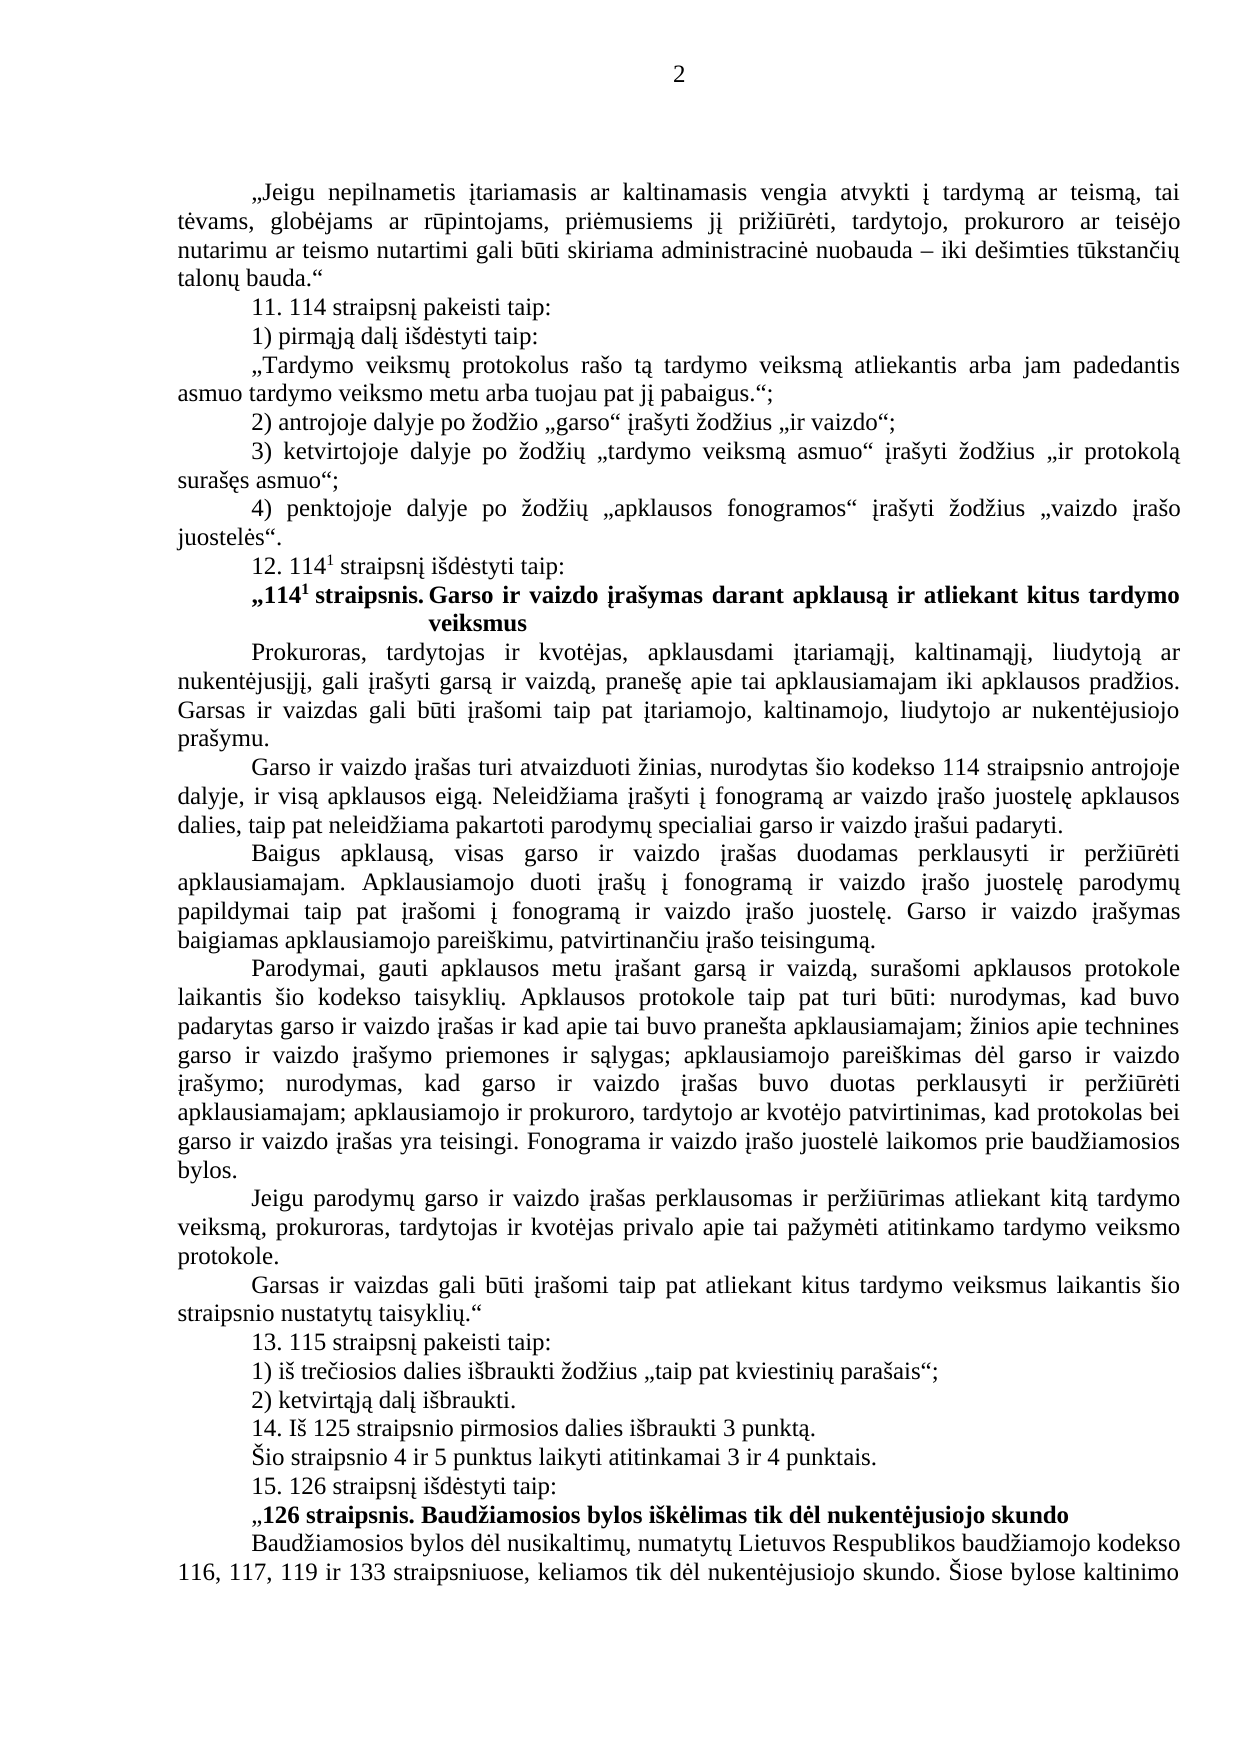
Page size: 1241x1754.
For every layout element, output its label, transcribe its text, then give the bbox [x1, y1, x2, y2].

text „126 straipsnis. Baudžiamosios bylos iškėlimas tik dėl nukentėjusiojo skundo [177, 1500, 1181, 1528]
text 2) ketvirtąją dalį išbraukti. [177, 1385, 1181, 1413]
text 1) pirmąją dalį išdėstyti taip: [177, 321, 1181, 350]
text 13. 115 straipsnį pakeisti taip: [177, 1327, 1181, 1356]
text Garsas ir vaizdas gali būti įrašomi taip pat atliekant kitus tardymo veiksmus laikantis šio straipsnio nustatytų taisyklių.“ [177, 1270, 1181, 1327]
text „Tardymo veiksmų protokolus rašo tą tardymo veiksmą atliekantis arba jam padedantis asmuo tardymo veiksmo metu arba tuojau pat jį pabaigus.“; [177, 350, 1181, 407]
text „Jeigu nepilnametis įtariamasis ar kaltinamasis vengia atvykti į tardymą ar teismą, tai tėvams, globėjams ar rūpintojams, priėmusiems jį prižiūrėti, tardytojo, prokuroro ar teisėjo nutarimu ar teismo nutartimi gali būti skiriama administracinė nuobauda – iki dešimties tūkstančių talonų bauda.“ [177, 177, 1181, 292]
text Baigus apklausą, visas garso ir vaizdo įrašas duodamas perklausyti ir peržiūrėti apklausiamajam. Apklausiamojo duoti įrašų į fonogramą ir vaizdo įrašo juostelę parodymų papildymai taip pat įrašomi į fonogramą ir vaizdo įrašo juostelę. Garso ir vaizdo įrašymas baigiamas apklausiamojo pareiškimu, patvirtinančiu įrašo teisingumą. [177, 838, 1181, 953]
text Prokuroras, tardytojas ir kvotėjas, apklausdami įtariamąjį, kaltinamąjį, liudytoją ar nukentėjusįjį, gali įrašyti garsą ir vaizdą, pranešę apie tai apklausiamajam iki apklausos pradžios. Garsas ir vaizdas gali būti įrašomi taip pat įtariamojo, kaltinamojo, liudytojo ar nukentėjusiojo prašymu. [177, 637, 1181, 752]
text 1) iš trečiosios dalies išbraukti žodžius „taip pat kviestinių parašais“; [177, 1356, 1181, 1385]
text „1141 straipsnis. Garso ir vaizdo įrašymas darant apklausą ir atliekant kitus tardymo veiksmus [251, 580, 1181, 637]
text Baudžiamosios bylos dėl nusikaltimų, numatytų Lietuvos Respublikos baudžiamojo kodekso 116, 117, 119 ir 133 straipsniuose, keliamos tik dėl nukentėjusiojo skundo. Šiose bylose kaltinimo [177, 1528, 1181, 1586]
text 3) ketvirtojoje dalyje po žodžių „tardymo veiksmą asmuo“ įrašyti žodžius „ir protokolą surašęs asmuo“; [177, 436, 1181, 493]
text 4) penktojoje dalyje po žodžių „apklausos fonogramos“ įrašyti žodžius „vaizdo įrašo juostelės“. [177, 493, 1181, 551]
text 15. 126 straipsnį išdėstyti taip: [177, 1471, 1181, 1500]
text 14. Iš 125 straipsnio pirmosios dalies išbraukti 3 punktą. [177, 1413, 1181, 1442]
text 2) antrojoje dalyje po žodžio „garso“ įrašyti žodžius „ir vaizdo“; [177, 407, 1181, 436]
text Šio straipsnio 4 ir 5 punktus laikyti atitinkamai 3 ir 4 punktais. [177, 1442, 1181, 1471]
text Parodymai, gauti apklausos metu įrašant garsą ir vaizdą, surašomi apklausos protokole laikantis šio kodekso taisyklių. Apklausos protokole taip pat turi būti: nurodymas, kad buvo padarytas garso ir vaizdo įrašas ir kad apie tai buvo pranešta apklausiamajam; žinios apie technines garso ir vaizdo įrašymo priemones ir sąlygas; apklausiamojo pareiškimas dėl garso ir vaizdo įrašymo; nurodymas, kad garso ir vaizdo įrašas buvo duotas perklausyti ir peržiūrėti apklausiamajam; apklausiamojo ir prokuroro, tardytojo ar kvotėjo patvirtinimas, kad protokolas bei garso ir vaizdo įrašas yra teisingi. Fonograma ir vaizdo įrašo juostelė laikomos prie baudžiamosios bylos. [177, 953, 1181, 1183]
text Jeigu parodymų garso ir vaizdo įrašas perklausomas ir peržiūrimas atliekant kitą tardymo veiksmą, prokuroras, tardytojas ir kvotėjas privalo apie tai pažymėti atitinkamo tardymo veiksmo protokole. [177, 1183, 1181, 1270]
text 11. 114 straipsnį pakeisti taip: [177, 292, 1181, 321]
text Garso ir vaizdo įrašas turi atvaizduoti žinias, nurodytas šio kodekso 114 straipsnio antrojoje dalyje, ir visą apklausos eigą. Neleidžiama įrašyti į fonogramą ar vaizdo įrašo juostelę apklausos dalies, taip pat neleidžiama pakartoti parodymų specialiai garso ir vaizdo įrašui padaryti. [177, 752, 1181, 838]
text 12. 1141 straipsnį išdėstyti taip: [177, 551, 1181, 580]
